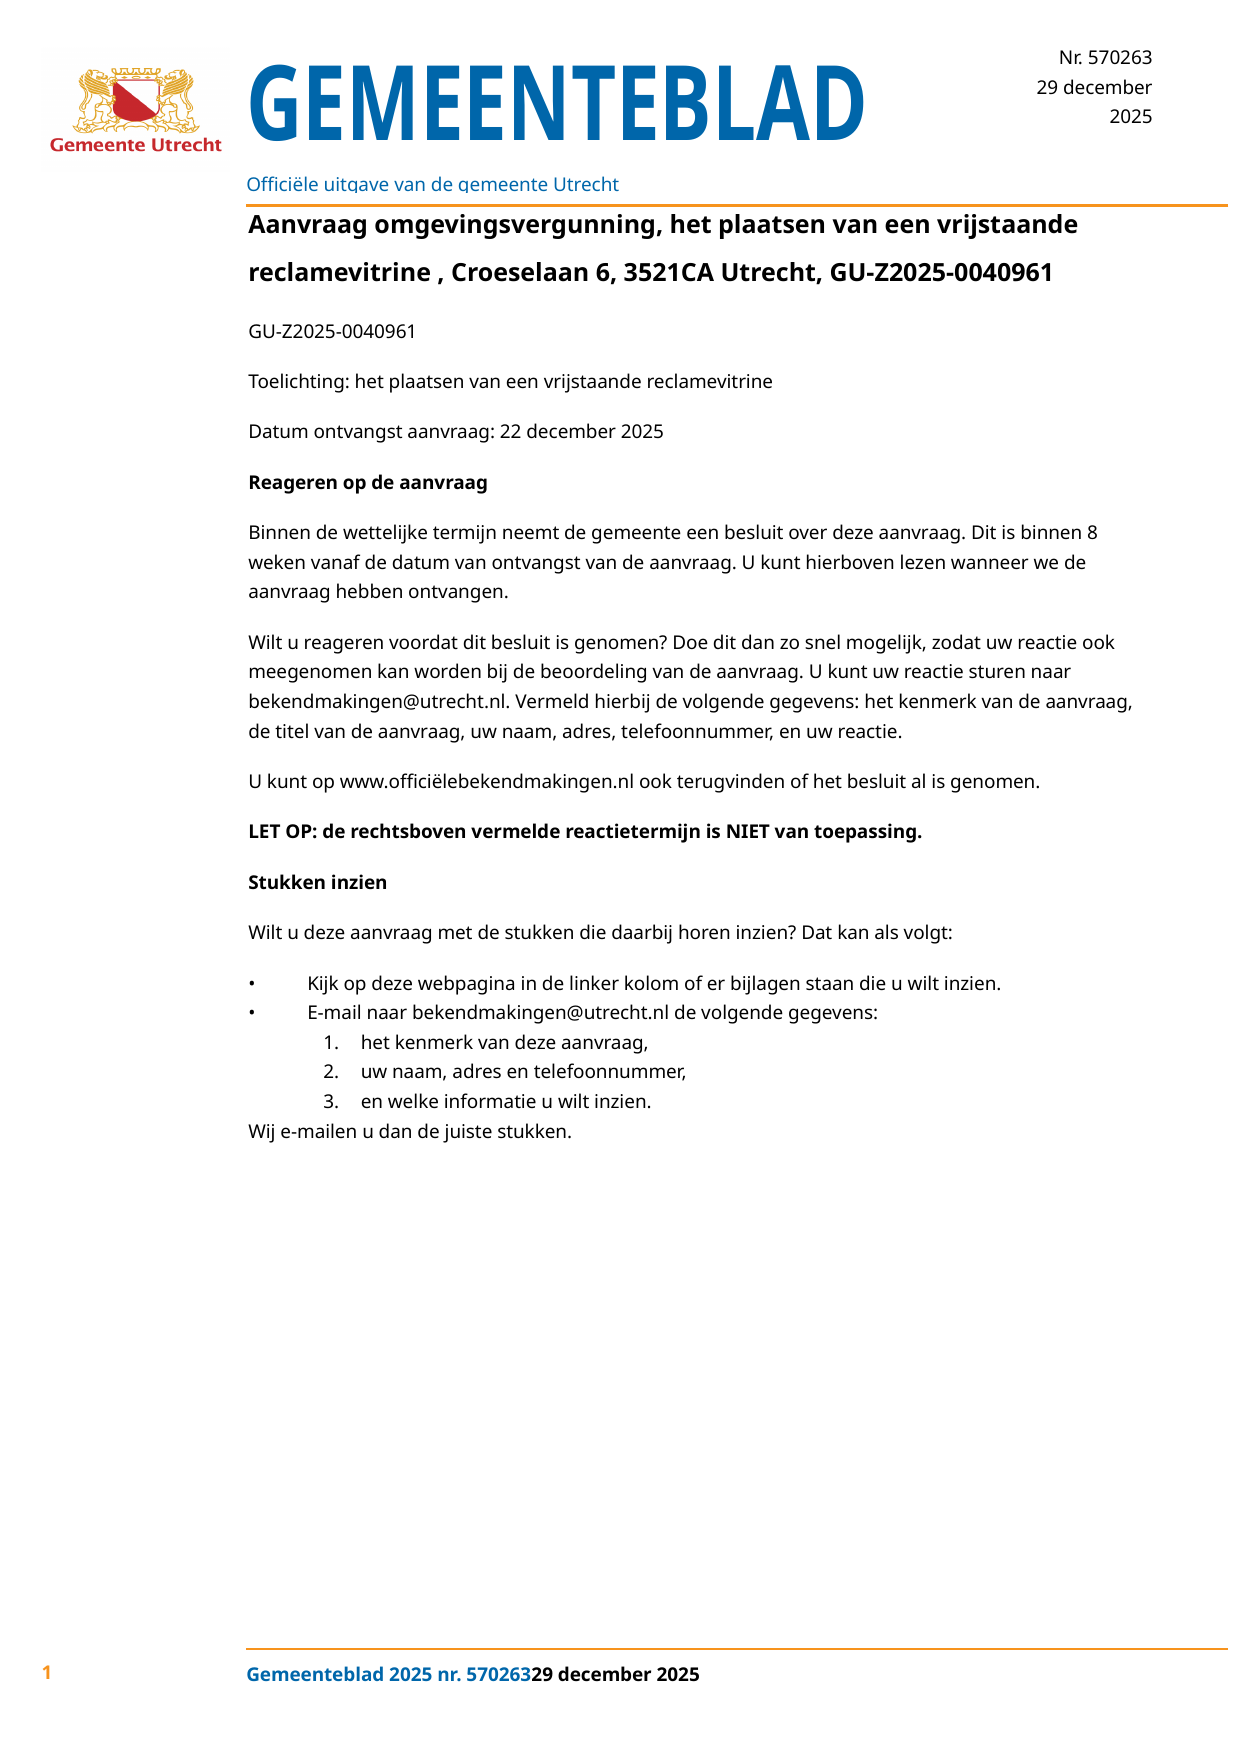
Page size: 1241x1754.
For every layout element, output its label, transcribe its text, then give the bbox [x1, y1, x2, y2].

list Kijk op deze webpagina in de linker kolom of er bijlagen staan die u wilt inzien. [248, 970, 1152, 996]
list het kenmerk van deze aanvraag, [323, 1029, 1152, 1055]
text Wij e-mailen u dan de juiste stukken. [248, 1118, 1152, 1144]
list uw naam, adres en telefoonnummer, [323, 1059, 1152, 1084]
text GU-Z2025-0040961 [248, 318, 1152, 344]
text Datum ontvangst aanvraag: 22 december 2025 [248, 419, 1152, 444]
text Aanvraag omgevingsvergunning, het plaatsen van een vrijstaande reclamevitrine , Croeselaan 6, 3521CA Utrecht, GU-Z2025-0040961 [248, 207, 1152, 288]
picture [41, 47, 231, 172]
text Wilt u deze aanvraag met de stukken die daarbij horen inzien? Dat kan als volgt: [248, 919, 1152, 945]
text Reageren op de aanvraag [248, 469, 1152, 495]
text Stukken inzien [248, 869, 1152, 895]
text Wilt u reageren voordat dit besluit is genomen? Doe dit dan zo snel mogelijk, zodat uw reactie ook meegenomen kan worden bij de beoordeling van de aanvraag. U kunt uw reactie sturen naar bekendmakingen@utrecht.nl. Vermeld hierbij de volgende gegevens: het kenmerk van de aanvraag, de titel van de aanvraag, uw naam, adres, telefoonnummer, en uw reactie. [248, 629, 1152, 744]
text Toelichting: het plaatsen van een vrijstaande reclamevitrine [248, 368, 1152, 394]
text Binnen de wettelijke termijn neemt de gemeente een besluit over deze aanvraag. Dit is binnen 8 weken vanaf de datum van ontvangst van de aanvraag. U kunt hierboven lezen wanneer we de aanvraag hebben ontvangen. [248, 519, 1152, 604]
text LET OP: de rechtsboven vermelde reactietermijn is NIET van toepassing. [248, 819, 1152, 844]
list en welke informatie u wilt inzien. [323, 1088, 1152, 1114]
text U kunt op www.officiëlebekendmakingen.nl ook terugvinden of het besluit al is genomen. [248, 768, 1152, 794]
list E-mail naar bekendmakingen@utrecht.nl de volgende gegevens: [248, 999, 1152, 1025]
